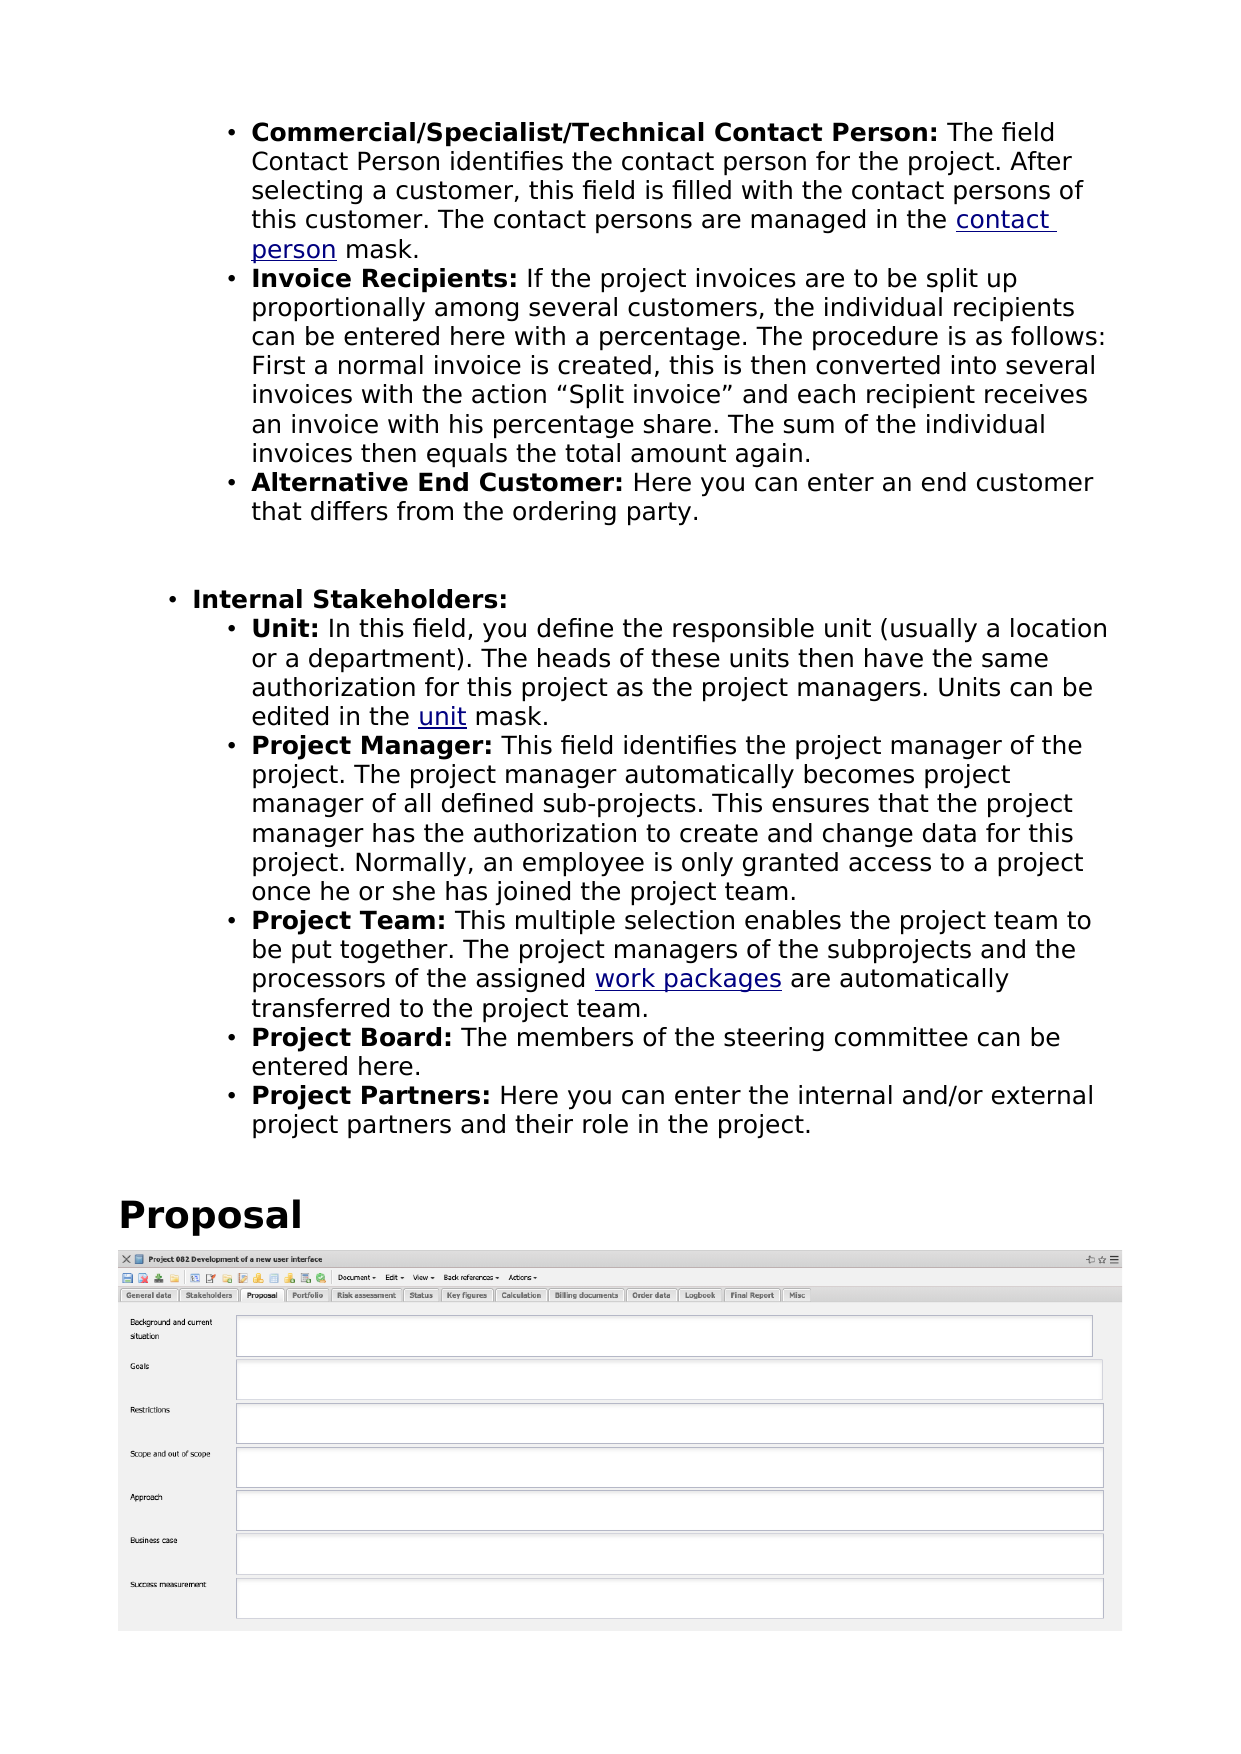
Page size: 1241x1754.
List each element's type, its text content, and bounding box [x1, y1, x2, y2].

subtitle Proposal [118, 1194, 1122, 1238]
list Project Team: This multiple selection enables the project team to be put together. The project managers of the subprojects and the processors of the assigned work packages are automatically transferred to the project team. [236, 906, 1122, 1023]
list Unit: In this field, you define the responsible unit (usually a location or a department). The heads of these units then have the same authorization for this project as the project managers. Units can be edited in the unit mask. [236, 614, 1122, 731]
list Project Board: The members of the steering committee can be entered here. [236, 1023, 1122, 1081]
list Commercial/Specialist/Technical Contact Person: The field Contact Person identifies the contact person for the project. After selecting a customer, this field is filled with the contact persons of this customer. The contact persons are managed in the contact person mask. [236, 118, 1122, 264]
list Alternative End Customer: Here you can enter an end customer that differs from the ordering party. [236, 468, 1122, 526]
picture [118, 1250, 1123, 1631]
list Invoice Recipients: If the project invoices are to be split up proportionally among several customers, the individual recipients can be entered here with a percentage. The procedure is as follows: First a normal invoice is created, this is then converted into several invoices with the action “Split invoice” and each recipient receives an invoice with his percentage share. The sum of the individual invoices then equals the total amount again. [236, 264, 1122, 468]
list Project Partners: Here you can enter the internal and/or external project partners and their role in the project. [236, 1081, 1122, 1139]
list Internal Stakeholders: [177, 585, 1122, 614]
list Project Manager: This field identifies the project manager of the project. The project manager automatically becomes project manager of all defined sub-projects. This ensures that the project manager has the authorization to create and change data for this project. Normally, an employee is only granted access to a project once he or she has joined the project team. [236, 731, 1122, 906]
